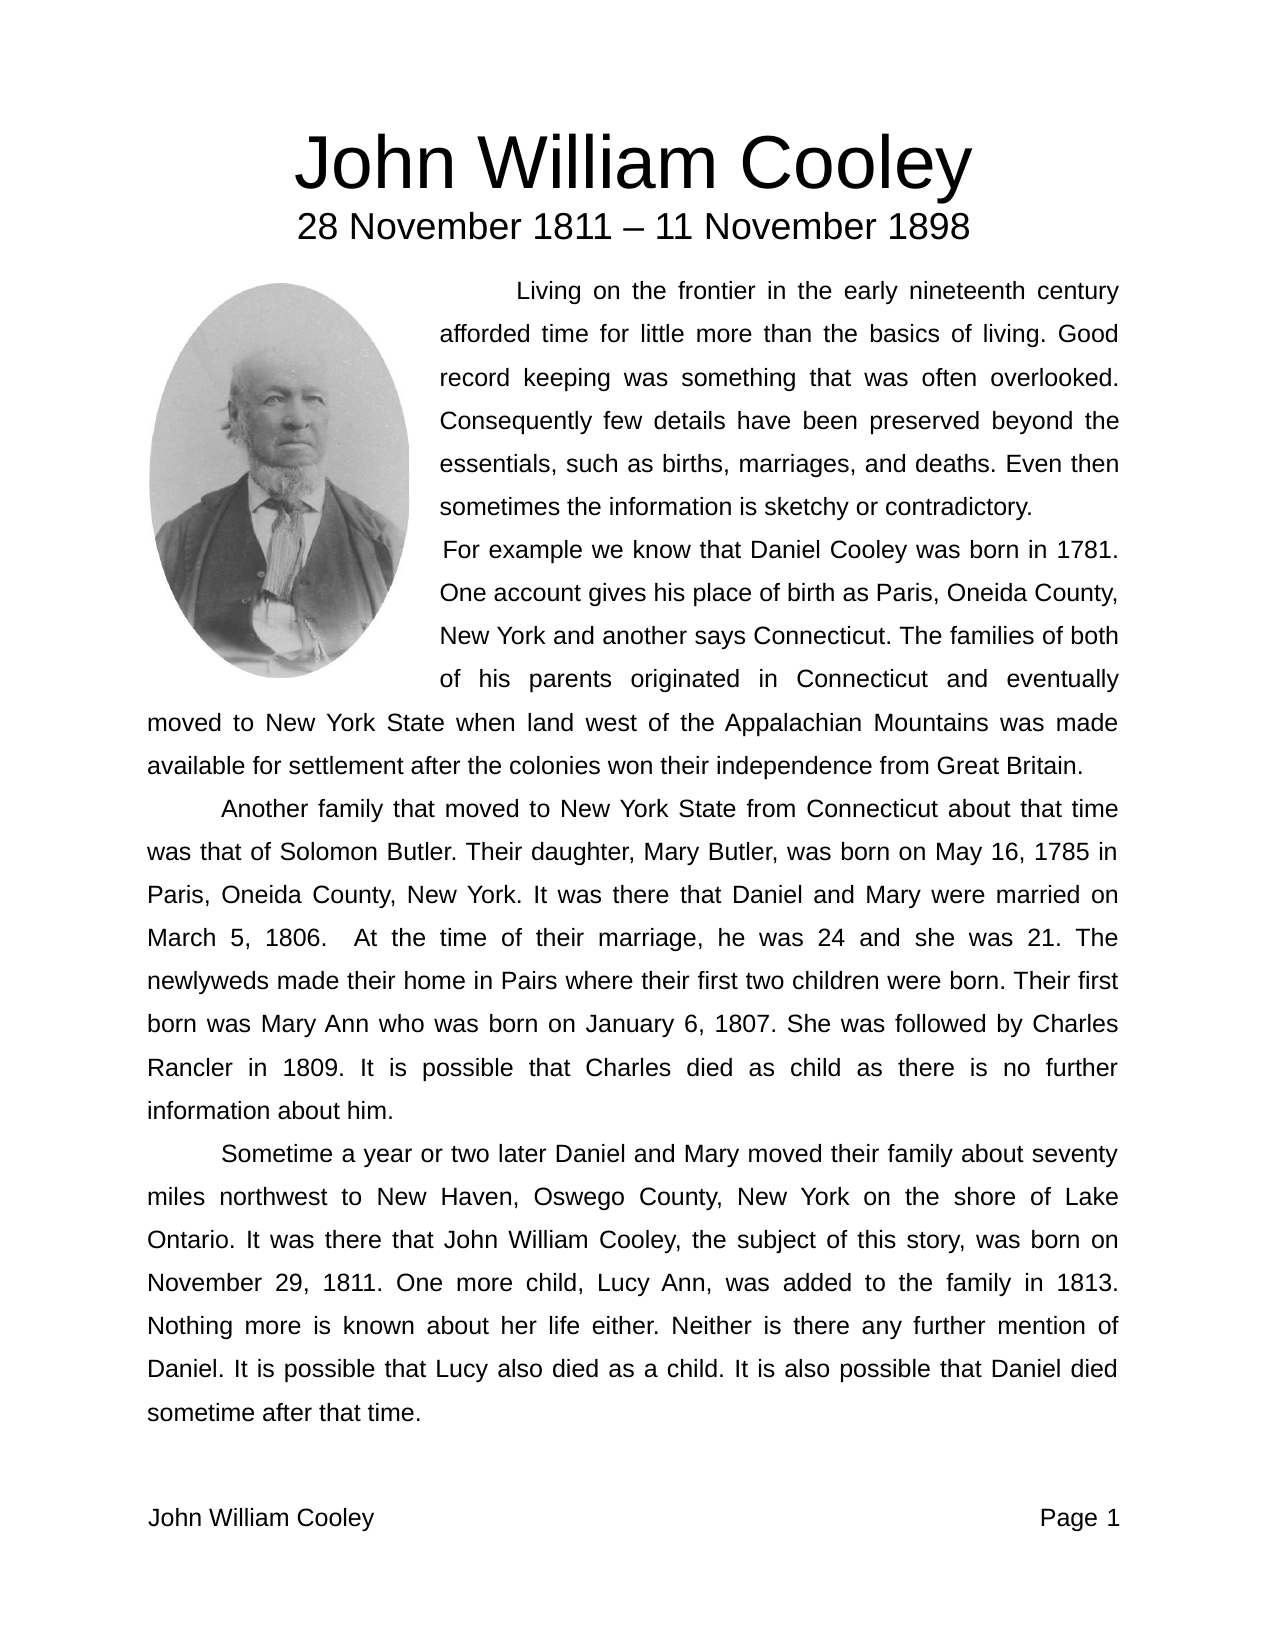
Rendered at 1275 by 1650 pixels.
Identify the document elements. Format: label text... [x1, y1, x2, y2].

text John William Cooley 28 November 1811 – 11 November 1898 [147, 118, 1120, 247]
text Another family that moved to New York State from Connecticut about that time was that of Solomon Butler. Their daughter, Mary Butler, was born on May 16, 1785 in Paris, Oneida County, New York. It was there that Daniel and Mary were married on March 5, 1806. At the time of their marriage, he was 24 and she was 21. The newlyweds made their home in Pairs where their first two children were born. Their first born was Mary Ann who was born on January 6, 1807. She was followed by Charles Rancler in 1809. It is possible that Charles died as child as there is no further information about him. [147, 794, 1120, 1124]
text For example we know that Daniel Cooley was born in 1781. One account gives his place of birth as Paris, Oneida County, New York and another says Connecticut. The families of both of his parents originated in Connecticut and eventually moved to New York State when land west of the Appalachian Mountains was made available for settlement after the colonies won their independence from Great Britain. [147, 535, 1120, 779]
text Sometime a year or two later Daniel and Mary moved their family about seventy miles northwest to New Haven, Oswego County, New York on the shore of Lake Ontario. It was there that John William Cooley, the subject of this story, was born on November 29, 1811. One more child, Lucy Ann, was added to the family in 1813. Nothing more is known about her life either. Neither is there any further mention of Daniel. It is possible that Lucy also died as a child. It is also possible that Daniel died sometime after that time. [147, 1139, 1120, 1426]
picture [149, 283, 410, 678]
text Living on the frontier in the early nineteenth century afforded time for little more than the basics of living. Good record keeping was something that was often overlooked. Consequently few details have been preserved beyond the essentials, such as births, marriages, and deaths. Even then sometimes the information is sketchy or contradictory. [147, 276, 1120, 521]
